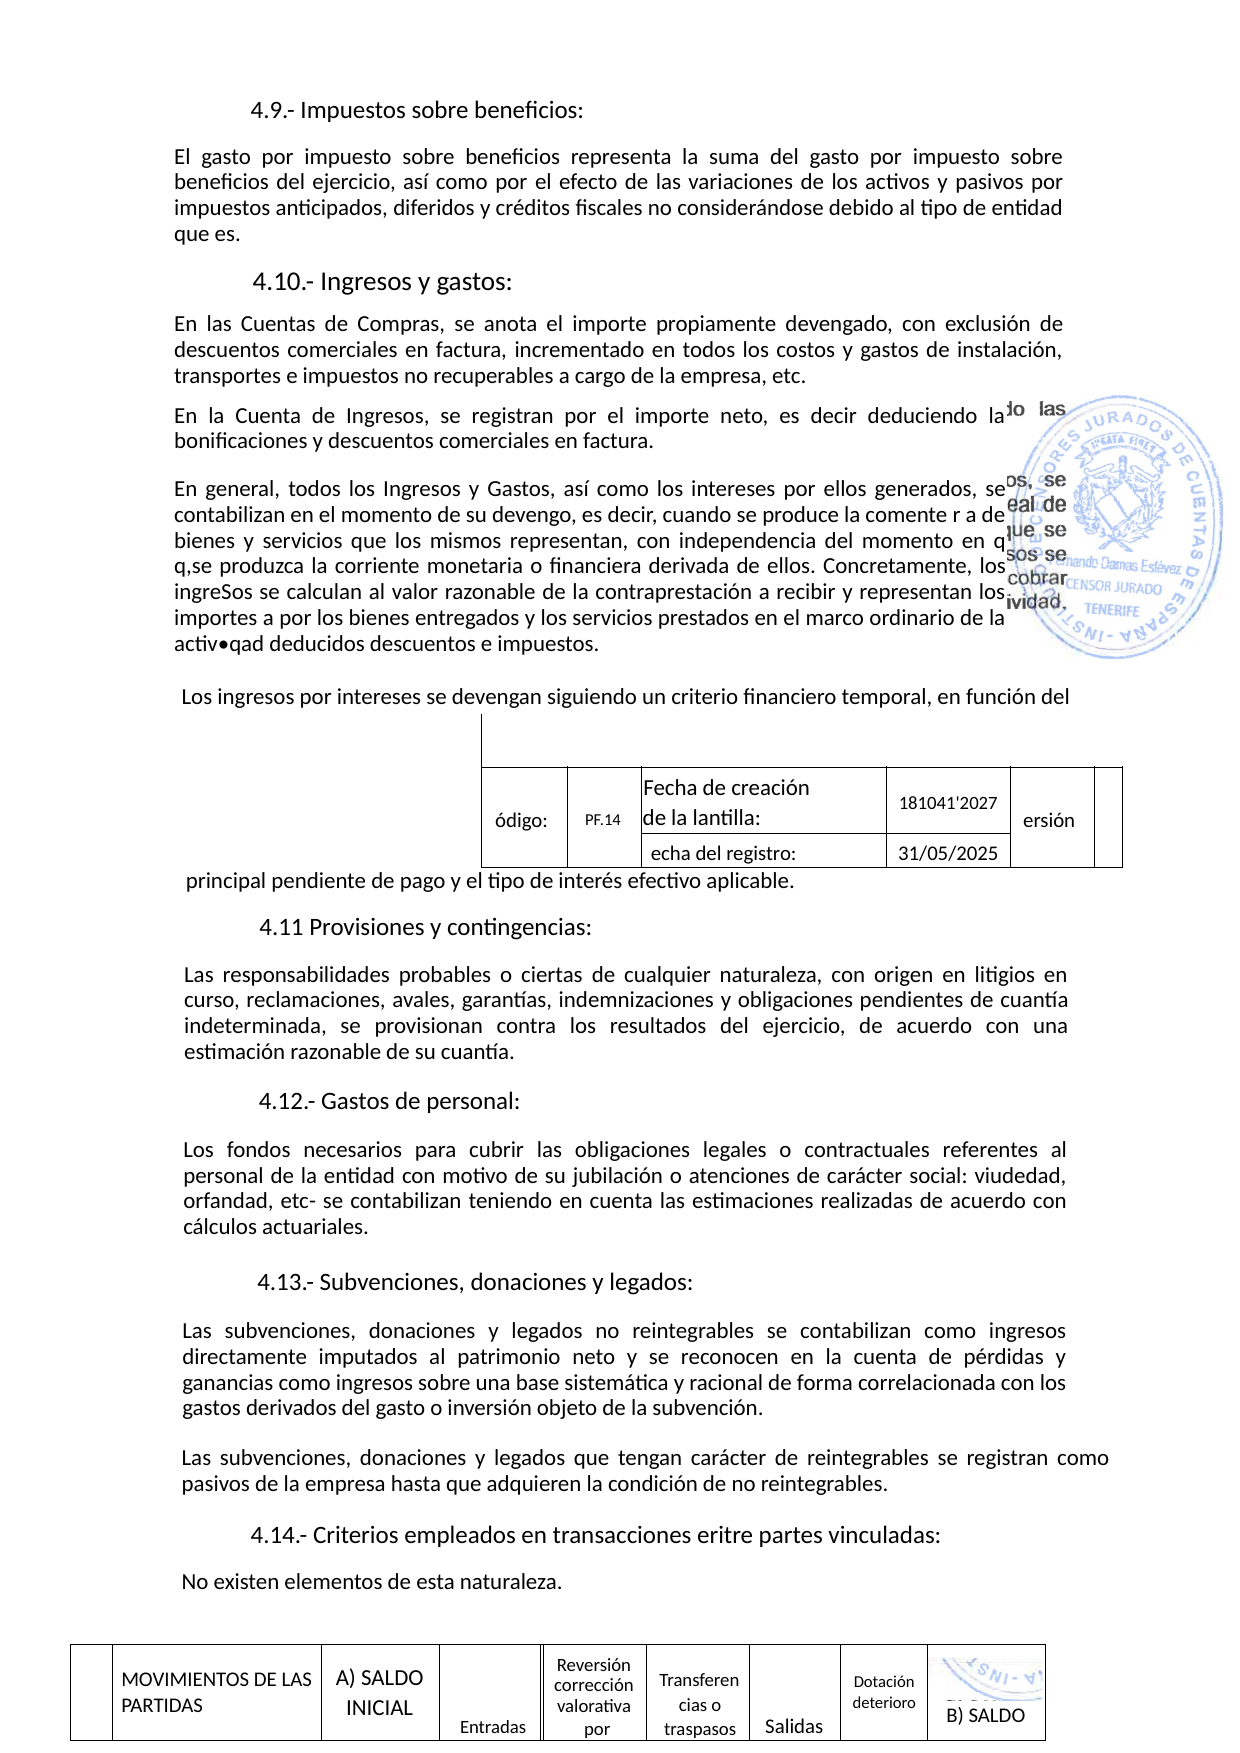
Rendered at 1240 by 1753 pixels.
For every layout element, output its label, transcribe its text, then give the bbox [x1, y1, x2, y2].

picture [928, 1658, 1043, 1701]
text El gasto por impuesto sobre beneficios representa la suma del gasto por impuesto sobre beneficios del ejercicio, así como por el efecto de las variaciones de los activos y pasivos por impuestos anticipados, diferidos y créditos fiscales no considerándose debido al tipo de entidad que es. [174, 143, 1064, 247]
text Las subvenciones, donaciones y legados no reintegrables se contabilizan como ingresos directamente imputados al patrimonio neto y se reconocen en la cuenta de pérdidas y ganancias como ingresos sobre una base sistemática y racional de forma correlacionada con los gastos derivados del gasto o inversión objeto de la subvención. [182, 1318, 1068, 1422]
text Los fondos necesarios para cubrir las obligaciones legales o contractuales referentes al personal de la entidad con motivo de su jubilación o atenciones de carácter social: viudedad, orfandad, etc- se contabilizan teniendo en cuenta las estimaciones realizadas de acuerdo con cálculos actuariales. [183, 1137, 1068, 1240]
table_cell 31/05/2025 [887, 834, 1010, 867]
text 4.12.- Gastos de personal: [258, 1086, 1200, 1116]
text En la Cuenta de Ingresos, se registran por el importe neto, es decir deduciendo la bonificaciones y descuentos comerciales en factura. [174, 403, 1007, 454]
text 4.11 Provisiones y contingencias: [259, 911, 1200, 942]
text En las Cuentas de Compras, se anota el importe propiamente devengado, con exclusión de descuentos comerciales en factura, incrementado en todos los costos y gastos de instalación, transportes e impuestos no recuperables a cargo de la empresa, etc. [174, 311, 1064, 389]
text En general, todos los Ingresos y Gastos, así como los intereses por ellos generados, se contabilizan en el momento de su devengo, es decir, cuando se produce la comente r a de bienes y servicios que los mismos representan, con independencia del momento en q q,se produzca la corriente monetaria o financiera derivada de ellos. Concretamente, los ingreSos se calculan al valor razonable de la contraprestación a recibir y representan los importes a por los bienes entregados y los servicios prestados en el marco ordinario de la activ•qad deducidos descuentos e impuestos. [174, 476, 1007, 657]
text 4.13.- Subvenciones, donaciones y legados: [257, 1266, 1200, 1296]
text Los ingresos por intereses se devengan siguiendo un criterio financiero temporal, en función del [181, 684, 1111, 710]
table_cell ódigo: [482, 768, 567, 867]
text 4.14.- Criterios empleados en transacciones eritre partes vinculadas: [250, 1519, 1200, 1549]
text 4.10.- Ingresos y gastos: [252, 264, 1233, 297]
table_header Salidas [750, 1645, 840, 1740]
table_header MOVIMIENTOS DE LAS PARTIDAS [113, 1645, 321, 1740]
text 4.9.- Impuestos sobre beneficios: [250, 94, 1200, 125]
table_header Entradas [440, 1645, 540, 1740]
text Las subvenciones, donaciones y legados que tengan carácter de reintegrables se registran como pasivos de la empresa hasta que adquieren la condición de no reintegrables. [181, 1445, 1111, 1497]
table_cell ersión [1011, 768, 1094, 867]
table_cell Fecha de creación de la lantilla: [642, 768, 886, 833]
text principal pendiente de pago y el tipo de interés efectivo aplicable. [186, 867, 1111, 893]
table_header B) SALDO [928, 1645, 1045, 1740]
picture [1007, 395, 1224, 659]
table_header A) SALDO INICIAL [322, 1645, 439, 1740]
table_cell [1095, 768, 1122, 867]
table_header [71, 1645, 112, 1740]
table_header [568, 714, 1123, 766]
table_header [482, 714, 568, 766]
table_cell 181041'2027 [887, 768, 1010, 833]
text No existen elementos de esta naturaleza. [181, 1569, 1111, 1595]
table_header Reversión corrección valorativa por [544, 1645, 646, 1740]
table_header Transferen cias o traspasos [647, 1645, 749, 1740]
text Las responsabilidades probables o ciertas de cualquier naturaleza, con origen en litigios en curso, reclamaciones, avales, garantías, indemnizaciones y obligaciones pendientes de cuantía indeterminada, se provisionan contra los resultados del ejercicio, de acuerdo con una estimación razonable de su cuantía. [184, 962, 1069, 1065]
table_cell echa del registro: [642, 834, 886, 867]
table_cell PF.14 [568, 768, 641, 867]
table_header Dotación deterioro [841, 1645, 927, 1740]
